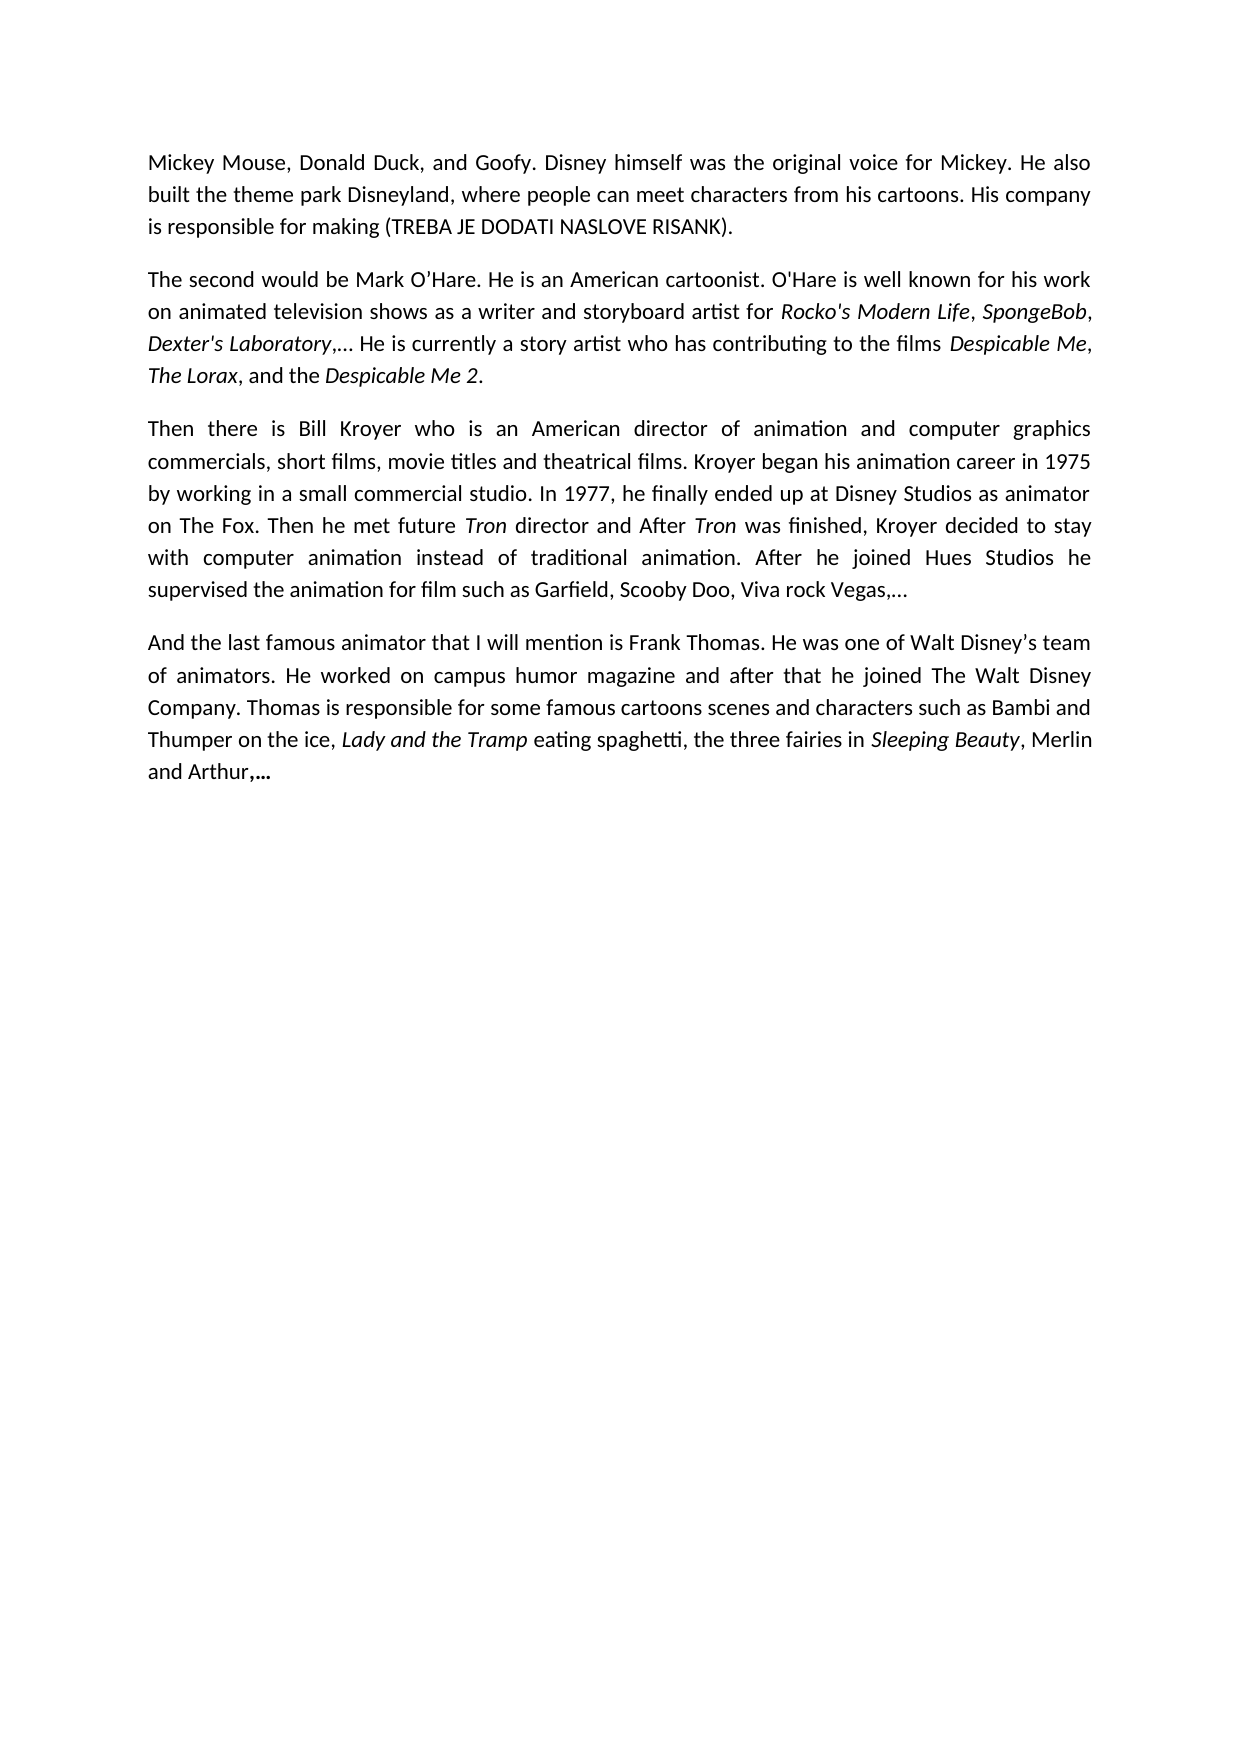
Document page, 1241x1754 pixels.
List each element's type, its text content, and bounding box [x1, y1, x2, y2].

text Then there is Bill Kroyer who is an American director of animation and computer graphics commercials, short films, movie titles and theatrical films. Kroyer began his animation career in 1975 by working in a small commercial studio. In 1977, he finally ended up at Disney Studios as animator on The Fox. Then he met future Tron director and After Tron was finished, Kroyer decided to stay with computer animation instead of traditional animation. After he joined Hues Studios he supervised the animation for film such as Garfield, Scooby Doo, Viva rock Vegas,… [148, 414, 1093, 603]
text The second would be Mark O’Hare. He is an American cartoonist. O'Hare is well known for his work on animated television shows as a writer and storyboard artist for Rocko's Modern Life, SpongeBob, Dexter's Laboratory,… He is currently a story artist who has contributing to the films Despicable Me, The Lorax, and the Despicable Me 2. [148, 265, 1093, 389]
text And the last famous animator that I will mention is Frank Thomas. He was one of Walt Disney’s team of animators. He worked on campus humor magazine and after that he joined The Walt Disney Company. Thomas is responsible for some famous cartoons scenes and characters such as Bambi and Thumper on the ice, Lady and the Tramp eating spaghetti, the three fairies in Sleeping Beauty, Merlin and Arthur,… [148, 628, 1093, 785]
text Mickey Mouse, Donald Duck, and Goofy. Disney himself was the original voice for Mickey. He also built the theme park Disneyland, where people can meet characters from his cartoons. His company is responsible for making (TREBA JE DODATI NASLOVE RISANK). [148, 148, 1093, 240]
